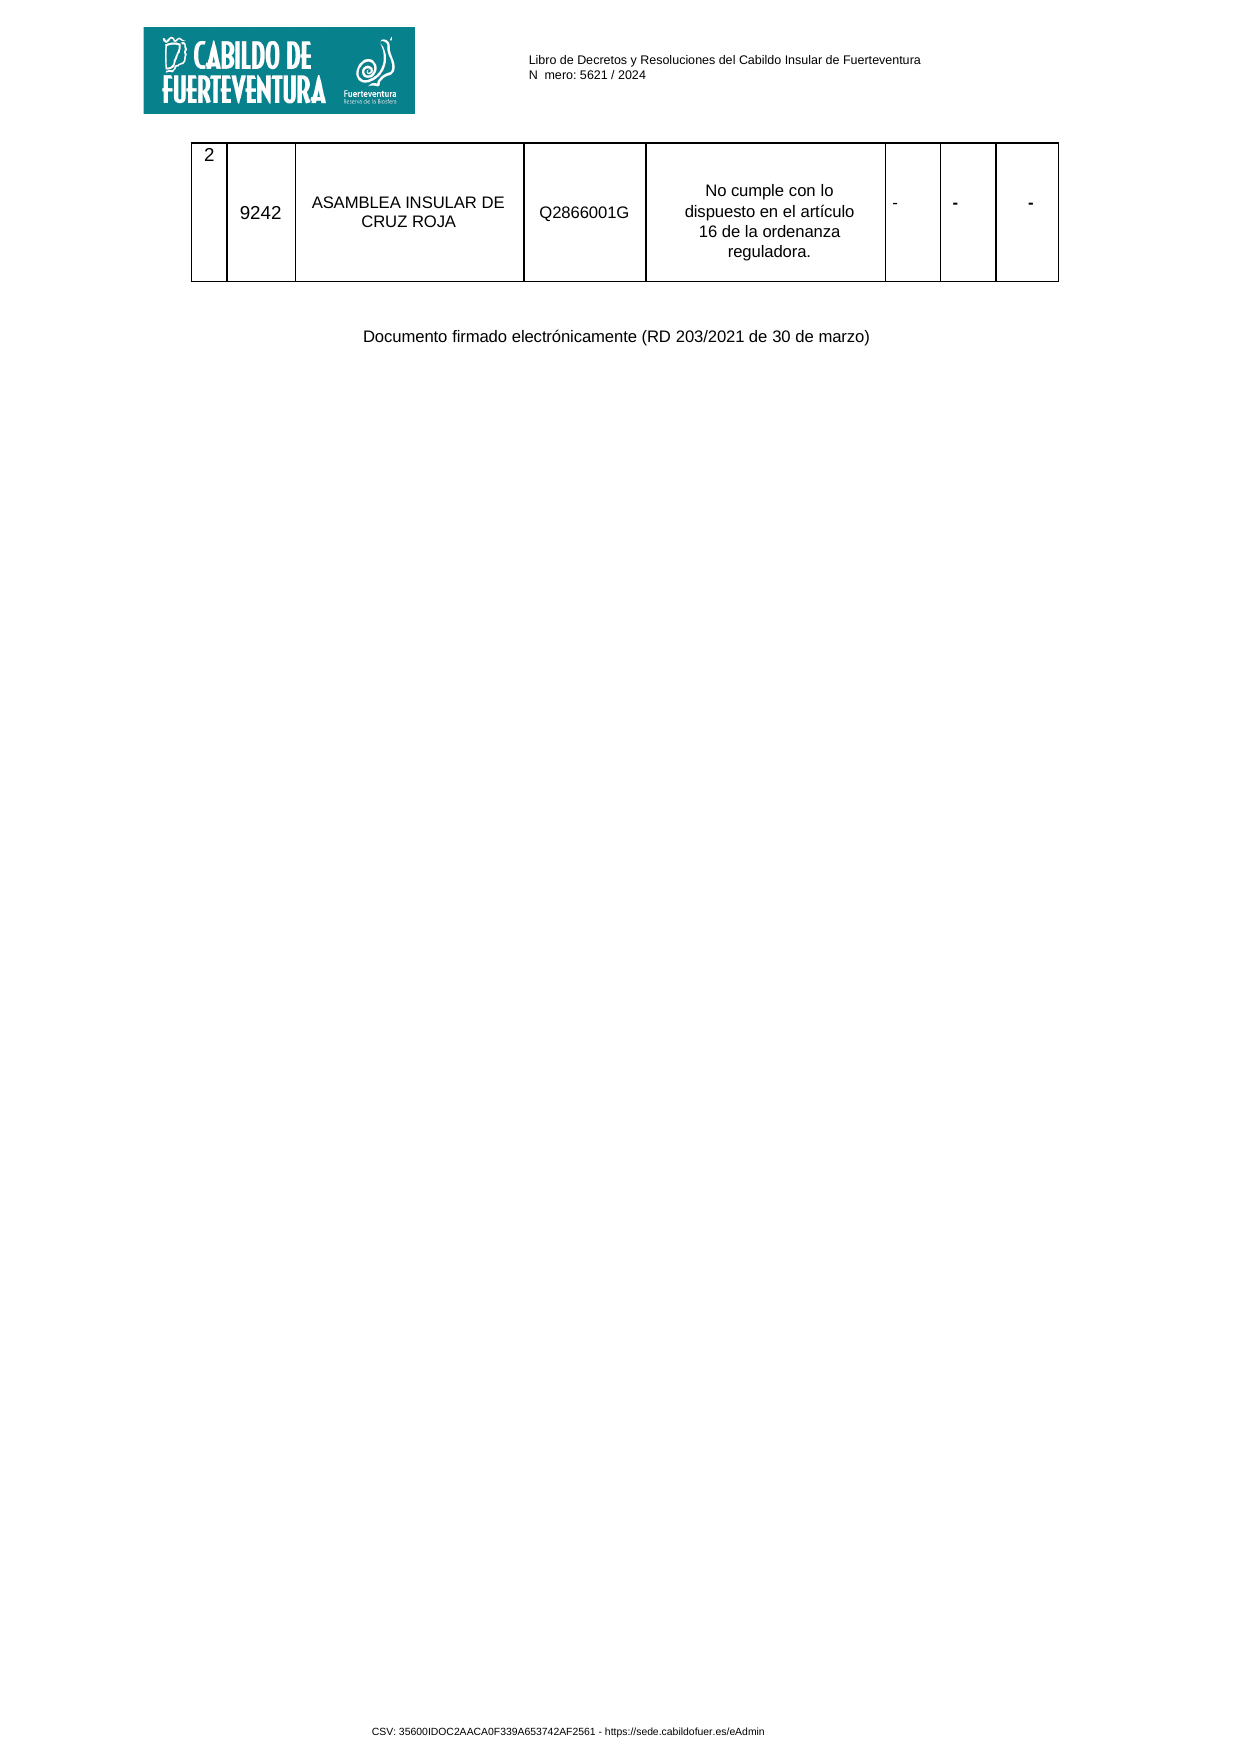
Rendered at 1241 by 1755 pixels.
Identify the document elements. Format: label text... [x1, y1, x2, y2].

table_cell - [941, 144, 995, 281]
text Documento firmado electrónicamente (RD 203/2021 de 30 de marzo) [363, 327, 1241, 346]
table_cell 2 [192, 144, 226, 281]
table_cell - [886, 144, 940, 281]
table_cell Q2866001G [525, 144, 645, 281]
table_cell - [997, 144, 1058, 281]
table_cell ASAMBLEA INSULAR DE CRUZ ROJA [296, 144, 523, 281]
table_cell No cumple con lo dispuesto en el artículo 16 de la ordenanza reguladora. [647, 144, 885, 281]
table_cell 9242 [228, 144, 295, 281]
